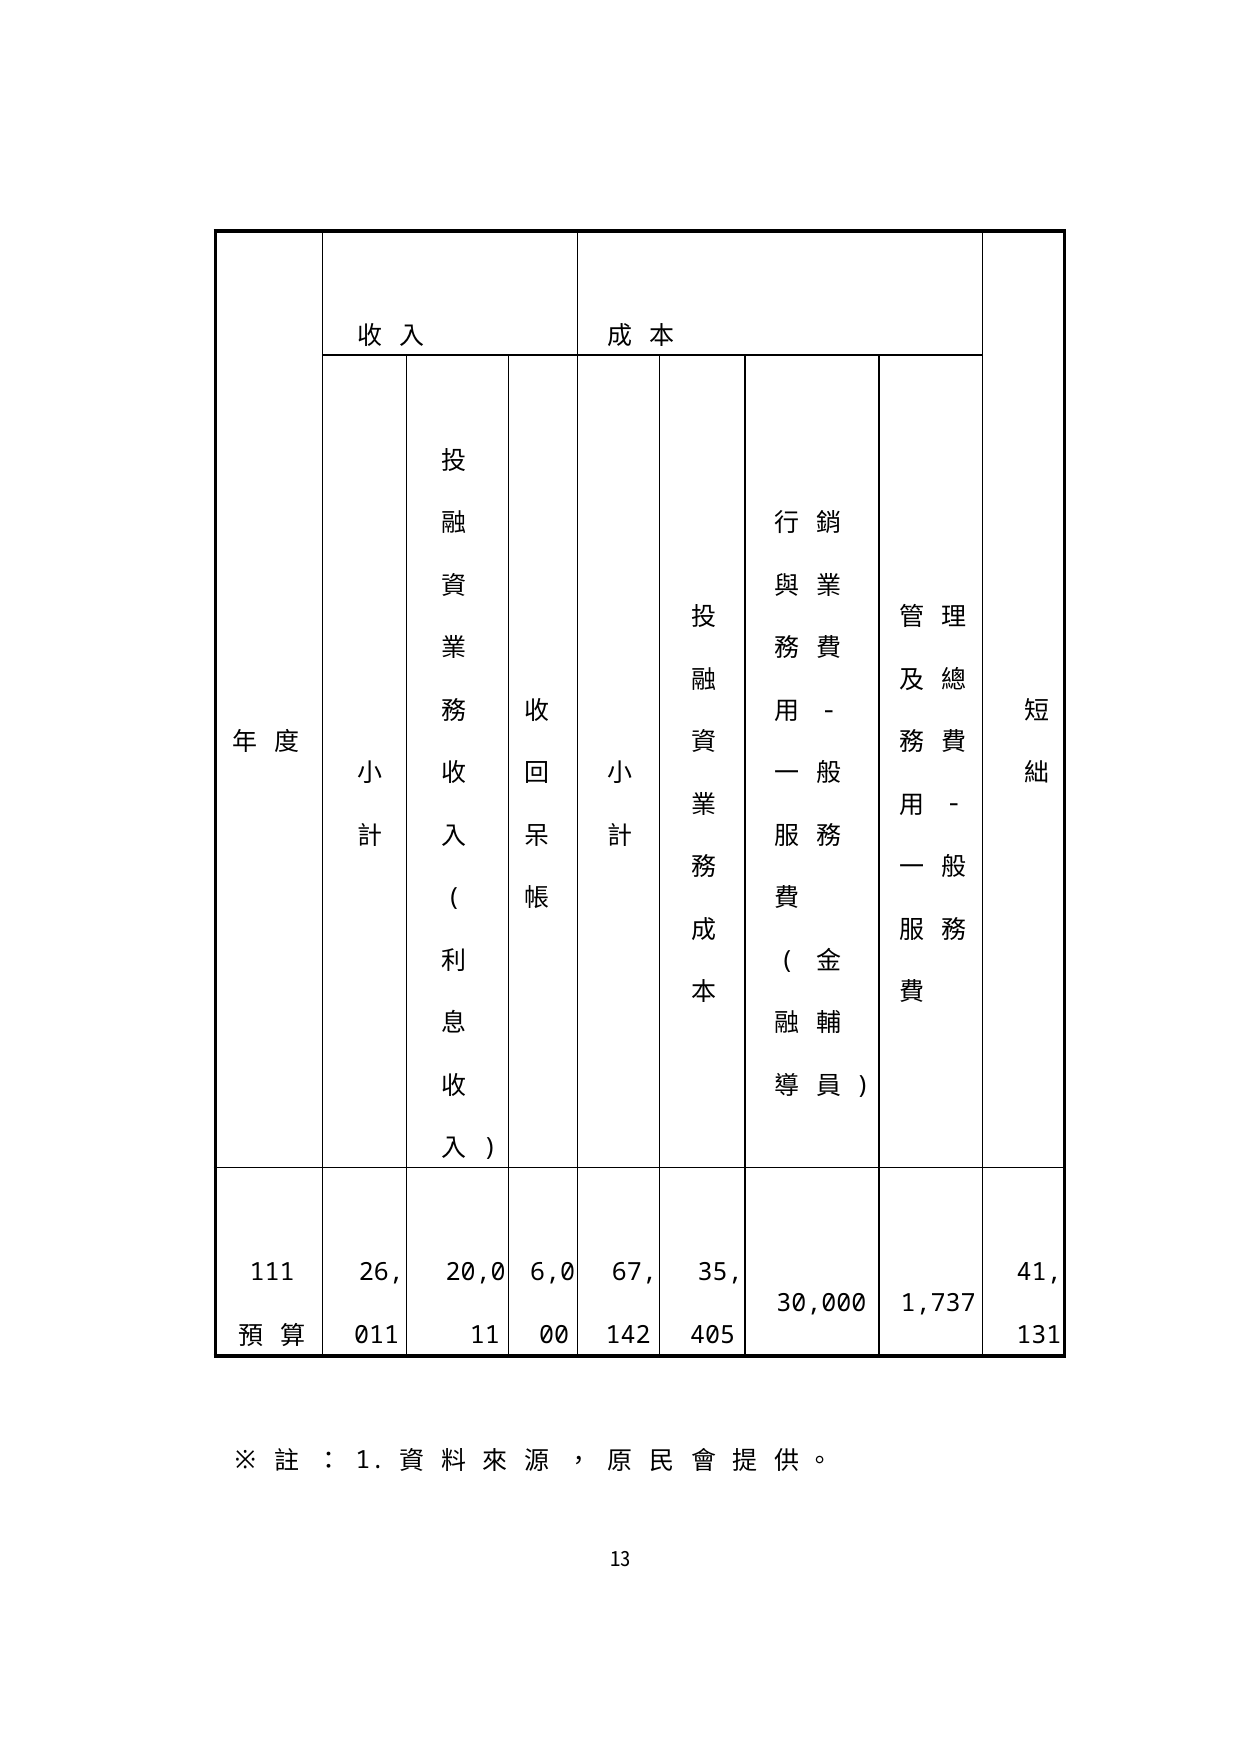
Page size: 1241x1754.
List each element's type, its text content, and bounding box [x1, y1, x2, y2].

table_cell 35,405 [660, 1168, 744, 1354]
table_cell 26,011 [323, 1168, 406, 1354]
table_header 短絀 [983, 233, 1063, 1167]
table_cell 41,131 [983, 1168, 1063, 1354]
table_header 成本 [578, 233, 982, 354]
table_cell 6,000 [509, 1168, 577, 1354]
table_cell 111預算 [217, 1168, 322, 1354]
table_cell 收回呆帳 [509, 356, 577, 1167]
table_cell 行銷與業務費用-一般服務費(金融輔導員) [746, 356, 878, 1167]
table_cell 小計 [323, 356, 406, 1167]
table_cell 20,011 [407, 1168, 508, 1354]
text ※註：1.資料來源，原民會提供。 [212, 1417, 1058, 1479]
table_cell 67,142 [578, 1168, 659, 1354]
table_cell 投融資業務收入(利息收入) [407, 356, 508, 1167]
table_cell 管理及總務費用-一般服務費 [880, 356, 982, 1167]
table_cell 30,000 [746, 1168, 878, 1354]
table_header 年度 [217, 233, 322, 1167]
table_cell 小計 [578, 356, 659, 1167]
table_cell 1,737 [880, 1168, 982, 1354]
table_header 收入 [323, 233, 577, 354]
table_cell 投融資業務成本 [660, 356, 744, 1167]
